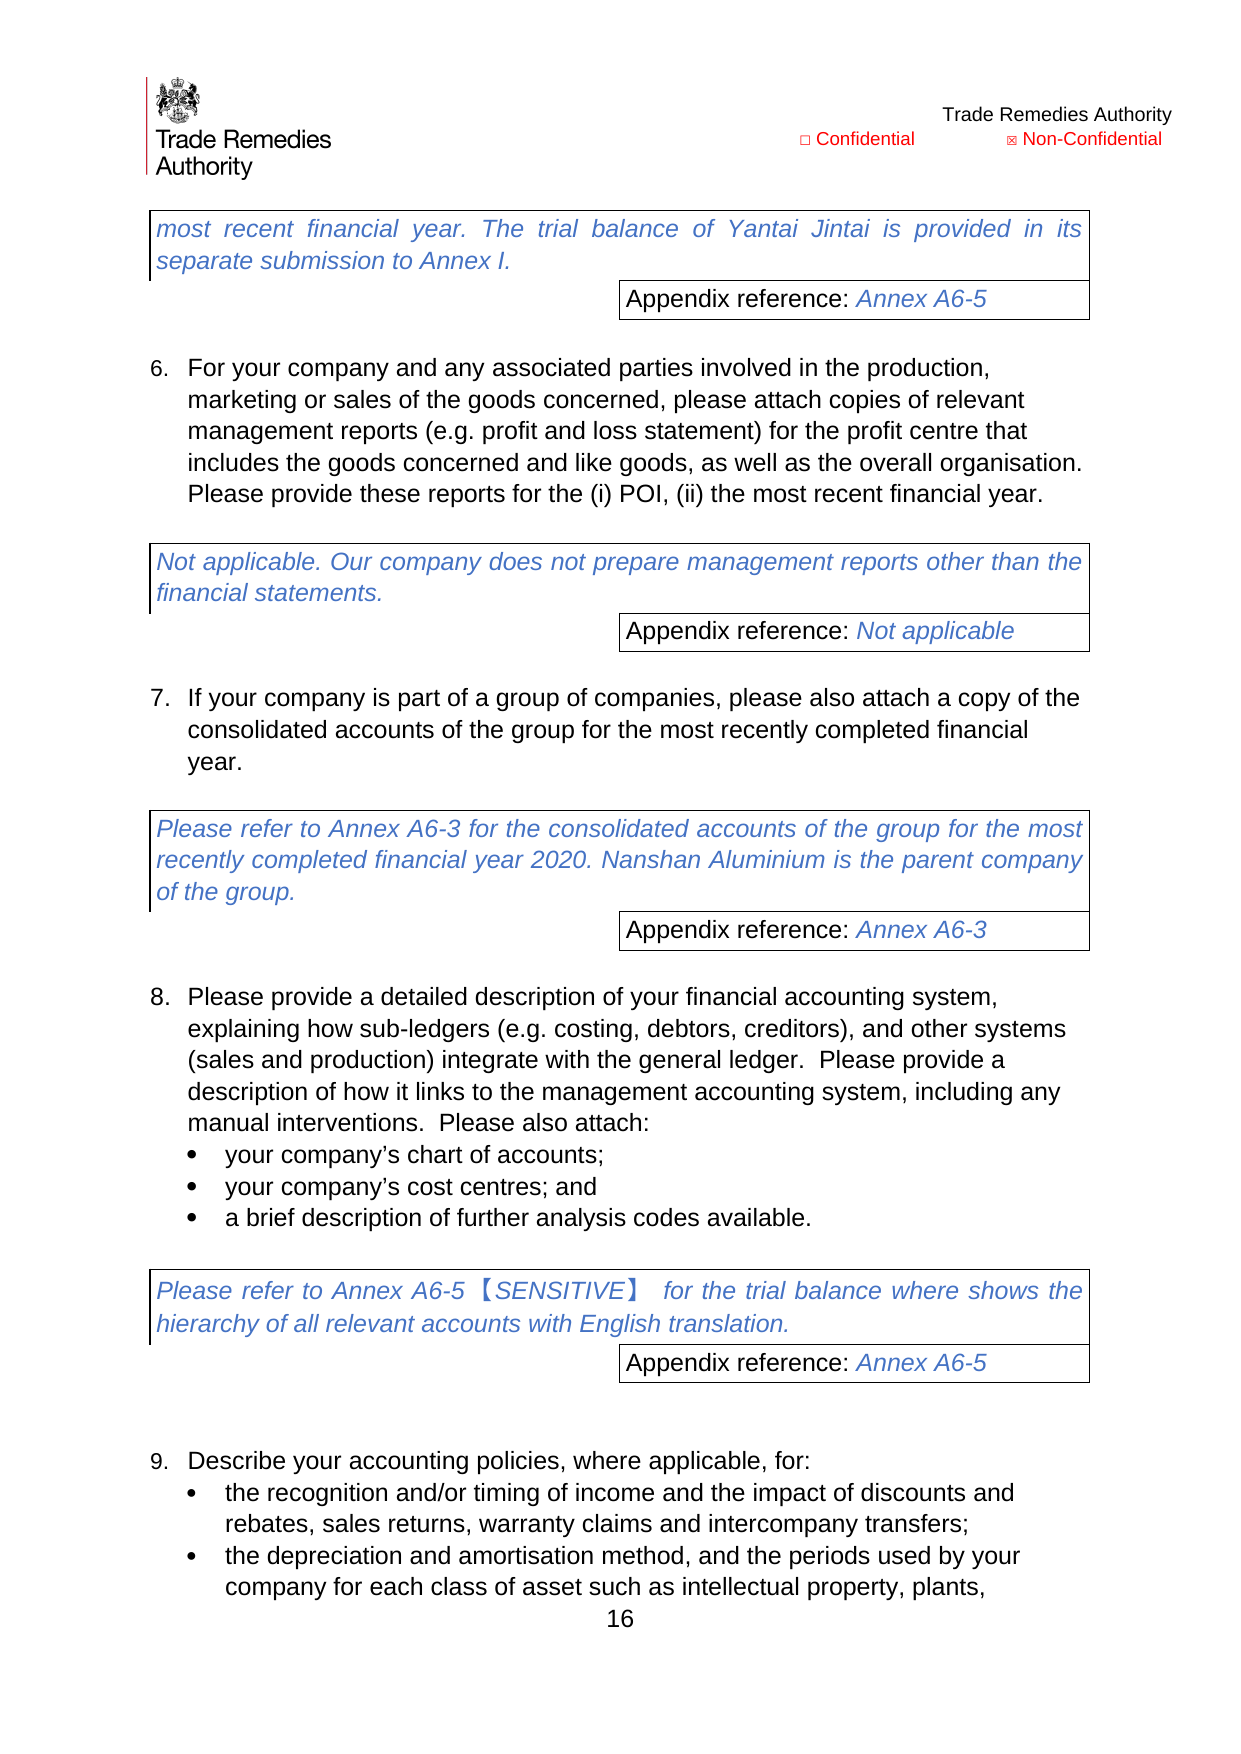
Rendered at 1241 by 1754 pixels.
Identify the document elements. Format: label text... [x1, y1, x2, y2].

list the recognition and/or timing of income and the impact of discounts and rebates, sales returns, warranty claims and intercompany transfers; [187, 1478, 1090, 1538]
table_cell Appendix reference: Annex A6-3 [620, 912, 1089, 949]
table_cell Appendix reference: Annex A6-5 [620, 281, 1089, 319]
table_header most recent financial year. The trial balance of Yantai Jintai is provided in its separate submission to Annex I. [151, 211, 1089, 280]
list your company’s chart of accounts; [187, 1140, 1090, 1169]
list Please provide a detailed description of your financial accounting system, explaining how sub-ledgers (e.g. costing, debtors, creditors), and other systems (sales and production) integrate with the general ledger. Please provide a description of how it links to the management accounting system, including any manual interventions. Please also attach: [150, 982, 1090, 1137]
list a brief description of further analysis codes available. [187, 1203, 1090, 1232]
list Describe your accounting policies, where applicable, for: [150, 1446, 1090, 1475]
table_header Not applicable. Our company does not prepare management reports other than the financial statements. [151, 544, 1089, 612]
table_cell [150, 614, 619, 651]
list For your company and any associated parties involved in the production, marketing or sales of the goods concerned, please attach copies of relevant management reports (e.g. profit and loss statement) for the profit centre that includes the goods concerned and like goods, as well as the overall organisation. Please provide these reports for the (i) POI, (ii) the most recent financial year. [150, 353, 1090, 508]
table_cell Appendix reference: Annex A6-5 [620, 1345, 1089, 1382]
list the depreciation and amortisation method, and the periods used by your company for each class of asset such as intellectual property, plants, [187, 1541, 1090, 1601]
list If your company is part of a group of companies, please also attach a copy of the consolidated accounts of the group for the most recently completed financial year. [150, 683, 1090, 775]
table_header Please refer to Annex A6-5【SENSITIVE】 for the trial balance where shows the hierarchy of all relevant accounts with English translation. [151, 1270, 1089, 1343]
list your company’s cost centres; and [187, 1172, 1090, 1200]
table_cell [150, 1345, 619, 1382]
table_cell [150, 281, 619, 319]
table_cell [150, 912, 619, 949]
table_cell Appendix reference: Not applicable [620, 614, 1089, 651]
table_header Please refer to Annex A6-3 for the consolidated accounts of the group for the most recently completed financial year 2020. Nanshan Aluminium is the parent company of the group. [151, 811, 1089, 911]
